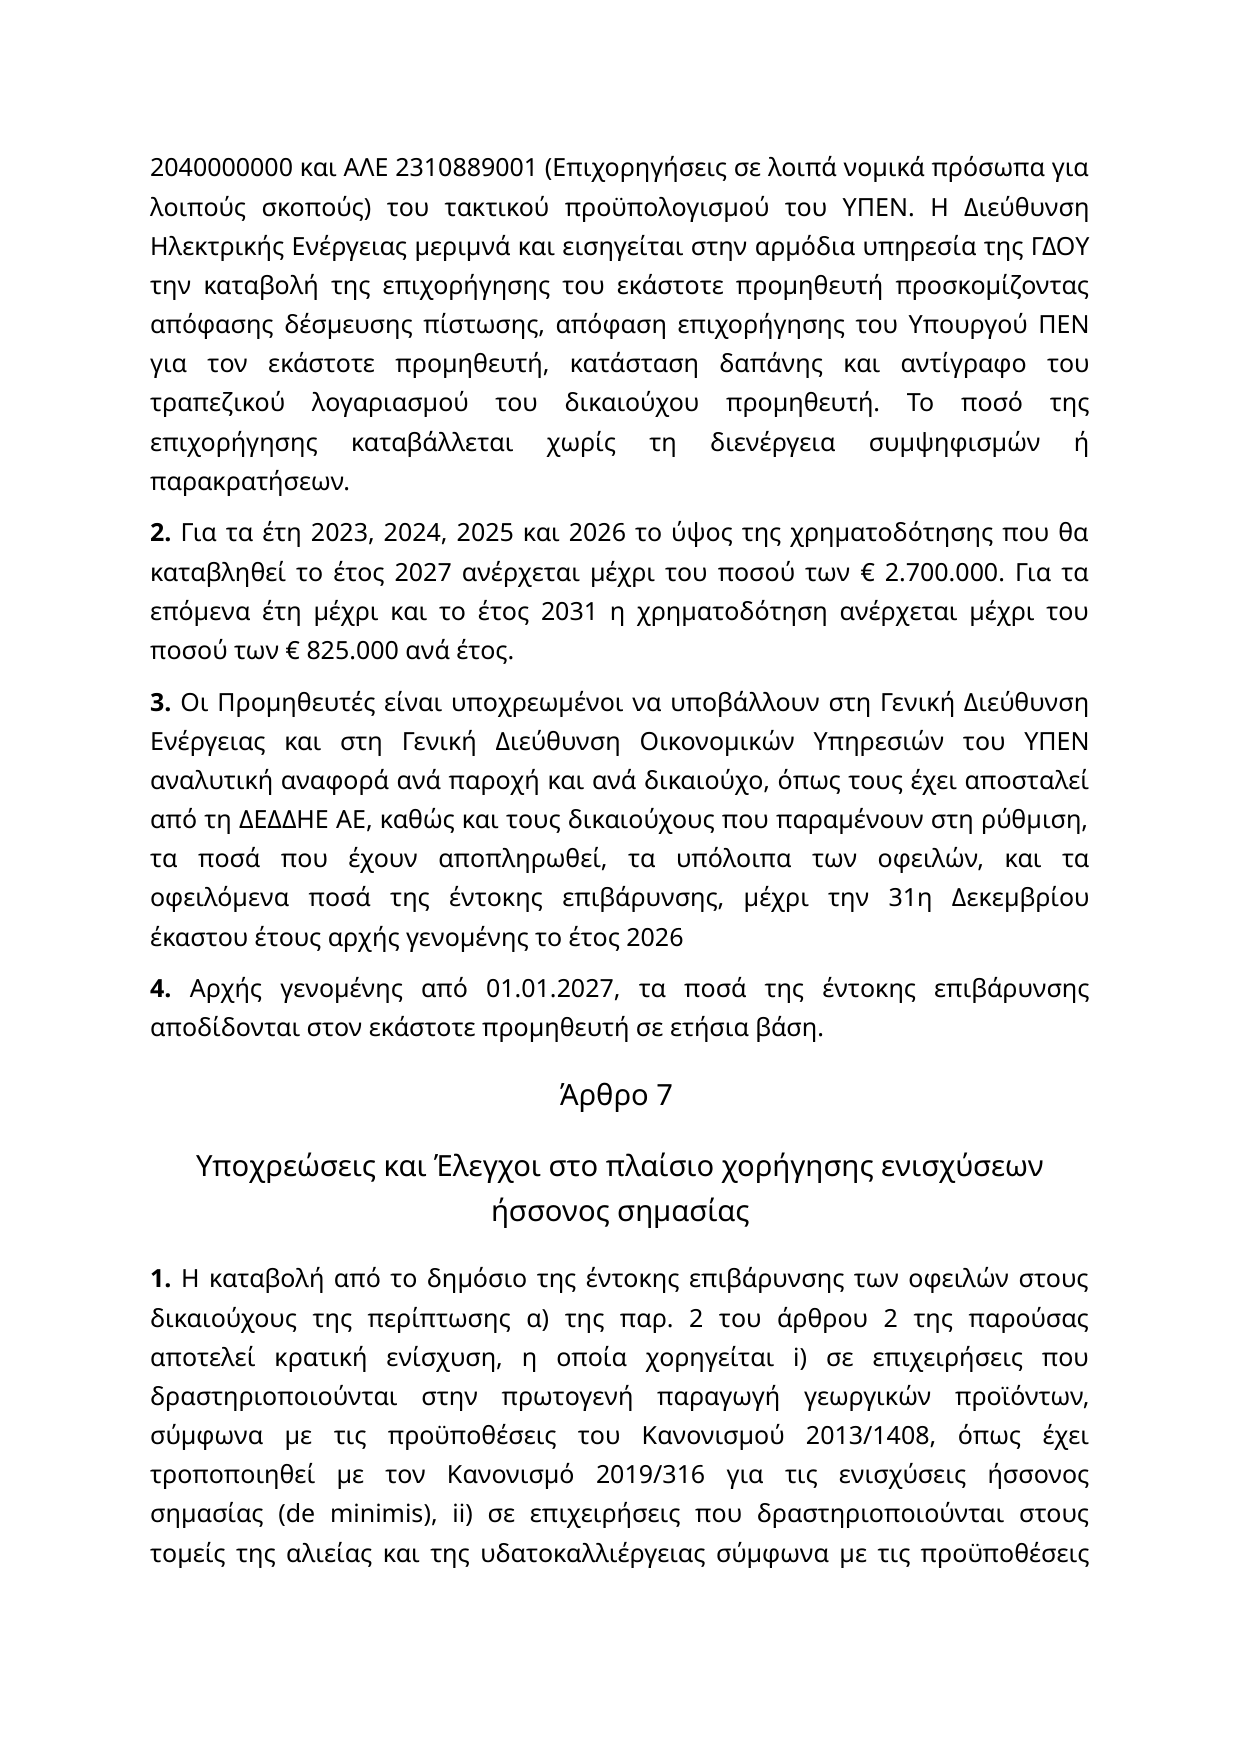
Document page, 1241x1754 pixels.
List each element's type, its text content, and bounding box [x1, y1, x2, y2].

subtitle Άρθρο 7 [150, 1074, 1090, 1114]
text 4. Αρχής γενομένης από 01.01.2027, τα ποσά της έντοκης επιβάρυνσης αποδίδονται στον εκάστοτε προμηθευτή σε ετήσια βάση. [150, 971, 1090, 1044]
text 2040000000 και ΑΛΕ 2310889001 (Επιχορηγήσεις σε λοιπά νομικά πρόσωπα για λοιπούς σκοπούς) του τακτικού προϋπολογισμού του ΥΠΕΝ. Η Διεύθυνση Ηλεκτρικής Ενέργειας μεριμνά και εισηγείται στην αρμόδια υπηρεσία της ΓΔΟΥ την καταβολή της επιχορήγησης του εκάστοτε προμηθευτή προσκομίζοντας απόφασης δέσμευσης πίστωσης, απόφαση επιχορήγησης του Υπουργού ΠΕΝ για τον εκάστοτε προμηθευτή, κατάσταση δαπάνης και αντίγραφο του τραπεζικού λογαριασμού του δικαιούχου προμηθευτή. Το ποσό της επιχορήγησης καταβάλλεται χωρίς τη διενέργεια συμψηφισμών ή παρακρατήσεων. [150, 150, 1090, 497]
text 2. Για τα έτη 2023, 2024, 2025 και 2026 το ύψος της χρηματοδότησης που θα καταβληθεί το έτος 2027 ανέρχεται μέχρι του ποσού των € 2.700.000. Για τα επόμενα έτη μέχρι και το έτος 2031 η χρηματοδότηση ανέρχεται μέχρι του ποσού των € 825.000 ανά έτος. [150, 515, 1090, 667]
text 3. Οι Προμηθευτές είναι υποχρεωμένοι να υποβάλλουν στη Γενική Διεύθυνση Ενέργειας και στη Γενική Διεύθυνση Οικονομικών Υπηρεσιών του ΥΠΕΝ αναλυτική αναφορά ανά παροχή και ανά δικαιούχο, όπως τους έχει αποσταλεί από τη ΔΕΔΔΗΕ ΑΕ, καθώς και τους δικαιούχους που παραμένουν στη ρύθμιση, τα ποσά που έχουν αποπληρωθεί, τα υπόλοιπα των οφειλών, και τα οφειλόμενα ποσά της έντοκης επιβάρυνσης, μέχρι την 31η Δεκεμβρίου έκαστου έτους αρχής γενομένης το έτος 2026 [150, 684, 1090, 953]
subtitle Υποχρεώσεις και Έλεγχοι στο πλαίσιο χορήγησης ενισχύσεων ήσσονος σημασίας [150, 1145, 1090, 1230]
text 1. Η καταβολή από το δημόσιο της έντοκης επιβάρυνσης των οφειλών στους δικαιούχους της περίπτωσης α) της παρ. 2 του άρθρου 2 της παρούσας αποτελεί κρατική ενίσχυση, η οποία χορηγείται i) σε επιχειρήσεις που δραστηριοποιούνται στην πρωτογενή παραγωγή γεωργικών προϊόντων, σύμφωνα με τις προϋποθέσεις του Κανονισμού 2013/1408, όπως έχει τροποποιηθεί με τον Κανονισμό 2019/316 για τις ενισχύσεις ήσσονος σημασίας (de minimis), ii) σε επιχειρήσεις που δραστηριοποιούνται στους τομείς της αλιείας και της υδατοκαλλιέργειας σύμφωνα με τις προϋποθέσεις [150, 1261, 1090, 1569]
